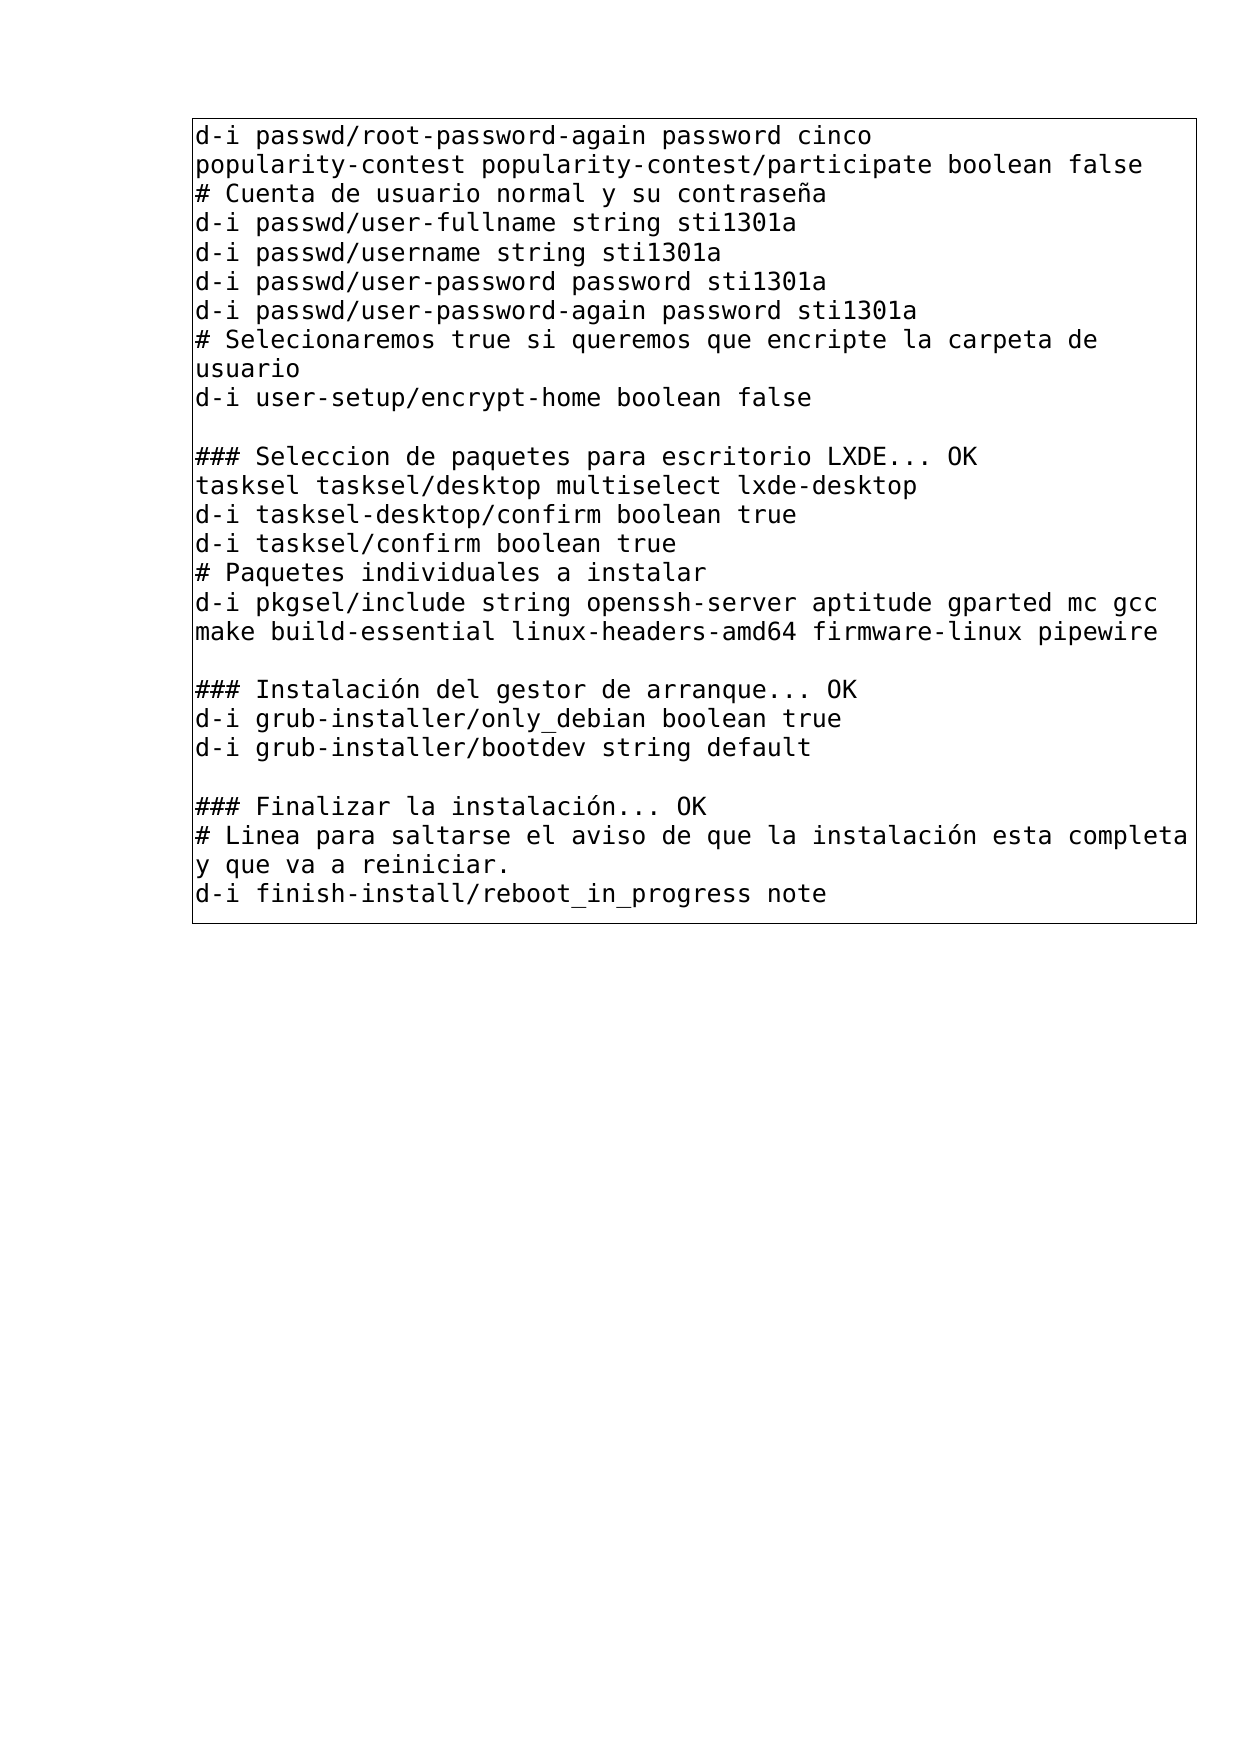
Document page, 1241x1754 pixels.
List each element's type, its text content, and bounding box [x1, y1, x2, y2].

table_header d-i passwd/root-password-again password cinco popularity-contest popularity-contest/participate boolean false # Cuenta de usuario normal y su contraseña d-i passwd/user-fullname string sti1301a d-i passwd/username string sti1301a d-i passwd/user-password password sti1301a d-i passwd/user-password-again password sti1301a # Selecionaremos true si queremos que encripte la carpeta de usuario d-i user-setup/encrypt-home boolean false ### Seleccion de paquetes para escritorio LXDE... OK tasksel tasksel/desktop multiselect lxde-desktop d-i tasksel-desktop/confirm boolean true d-i tasksel/confirm boolean true # Paquetes individuales a instalar d-i pkgsel/include string openssh-server aptitude gparted mc gcc make build-essential linux-headers-amd64 firmware-linux pipewire ### Instalación del gestor de arranque... OK d-i grub-installer/only_debian boolean true d-i grub-installer/bootdev string default ### Finalizar la instalación... OK # Linea para saltarse el aviso de que la instalación esta completa y que va a reiniciar. d-i finish-install/reboot_in_progress note [193, 119, 1196, 923]
